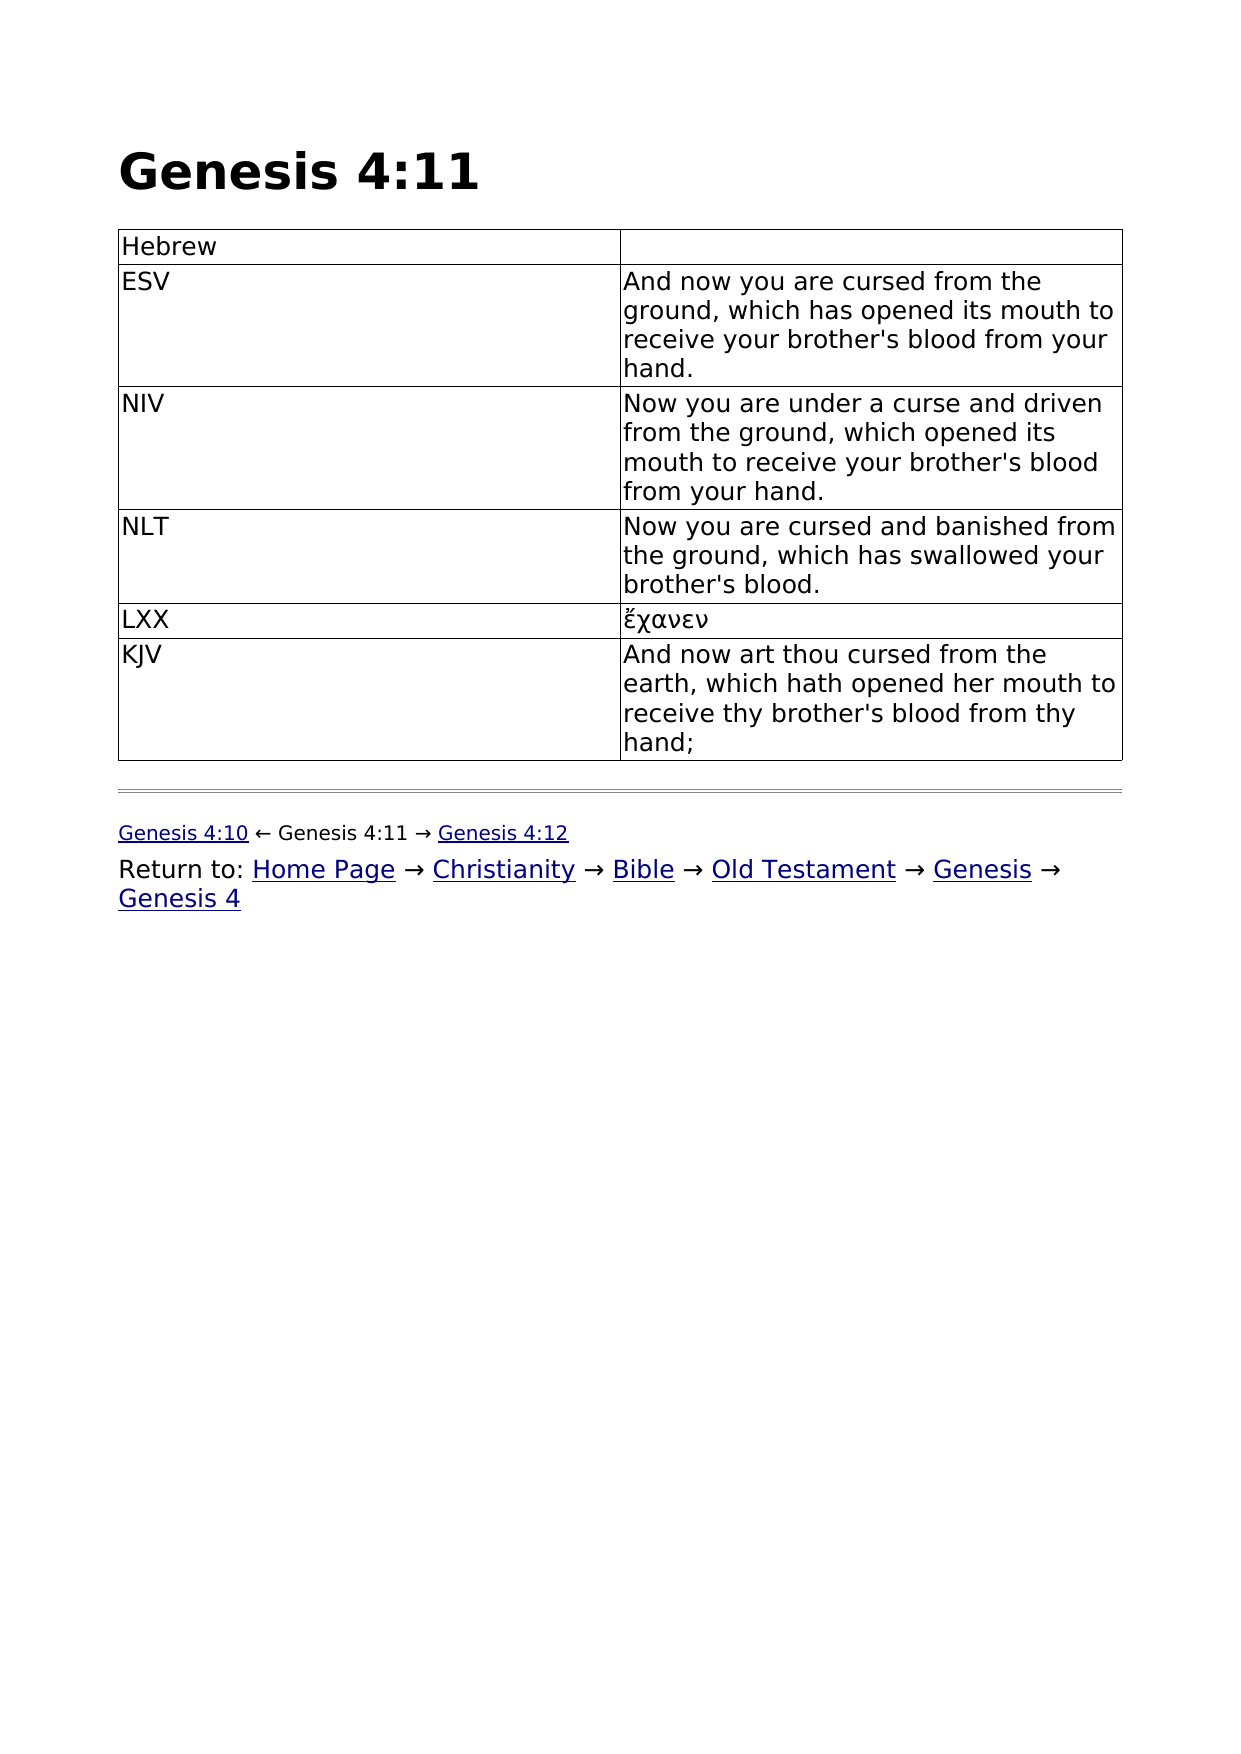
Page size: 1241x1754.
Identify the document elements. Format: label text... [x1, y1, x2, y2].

table_cell NIV [119, 387, 620, 509]
text Genesis 4:10 ← Genesis 4:11 → Genesis 4:12 [118, 821, 1122, 855]
table_cell NLT [119, 510, 620, 602]
table_cell ESV [119, 265, 620, 386]
text Return to: Home Page → Christianity → Bible → Old Testament → Genesis → Genesis 4 [118, 855, 1122, 914]
table_cell And now you are cursed from the ground, which has opened its mouth to receive your brother's blood from your hand. [621, 265, 1122, 386]
table_header [621, 230, 1122, 264]
subtitle Genesis 4:11 [118, 143, 1122, 201]
table_cell KJV [119, 639, 620, 760]
table_cell And now art thou cursed from the earth, which hath opened her mouth to receive thy brother's blood from thy hand; [621, 639, 1122, 760]
table_header Hebrew [119, 230, 620, 264]
table_cell LXX [119, 604, 620, 637]
table_cell ἔχανεν [621, 604, 1122, 637]
table_cell Now you are under a curse and driven from the ground, which opened its mouth to receive your brother's blood from your hand. [621, 387, 1122, 509]
table_cell Now you are cursed and banished from the ground, which has swallowed your brother's blood. [621, 510, 1122, 602]
